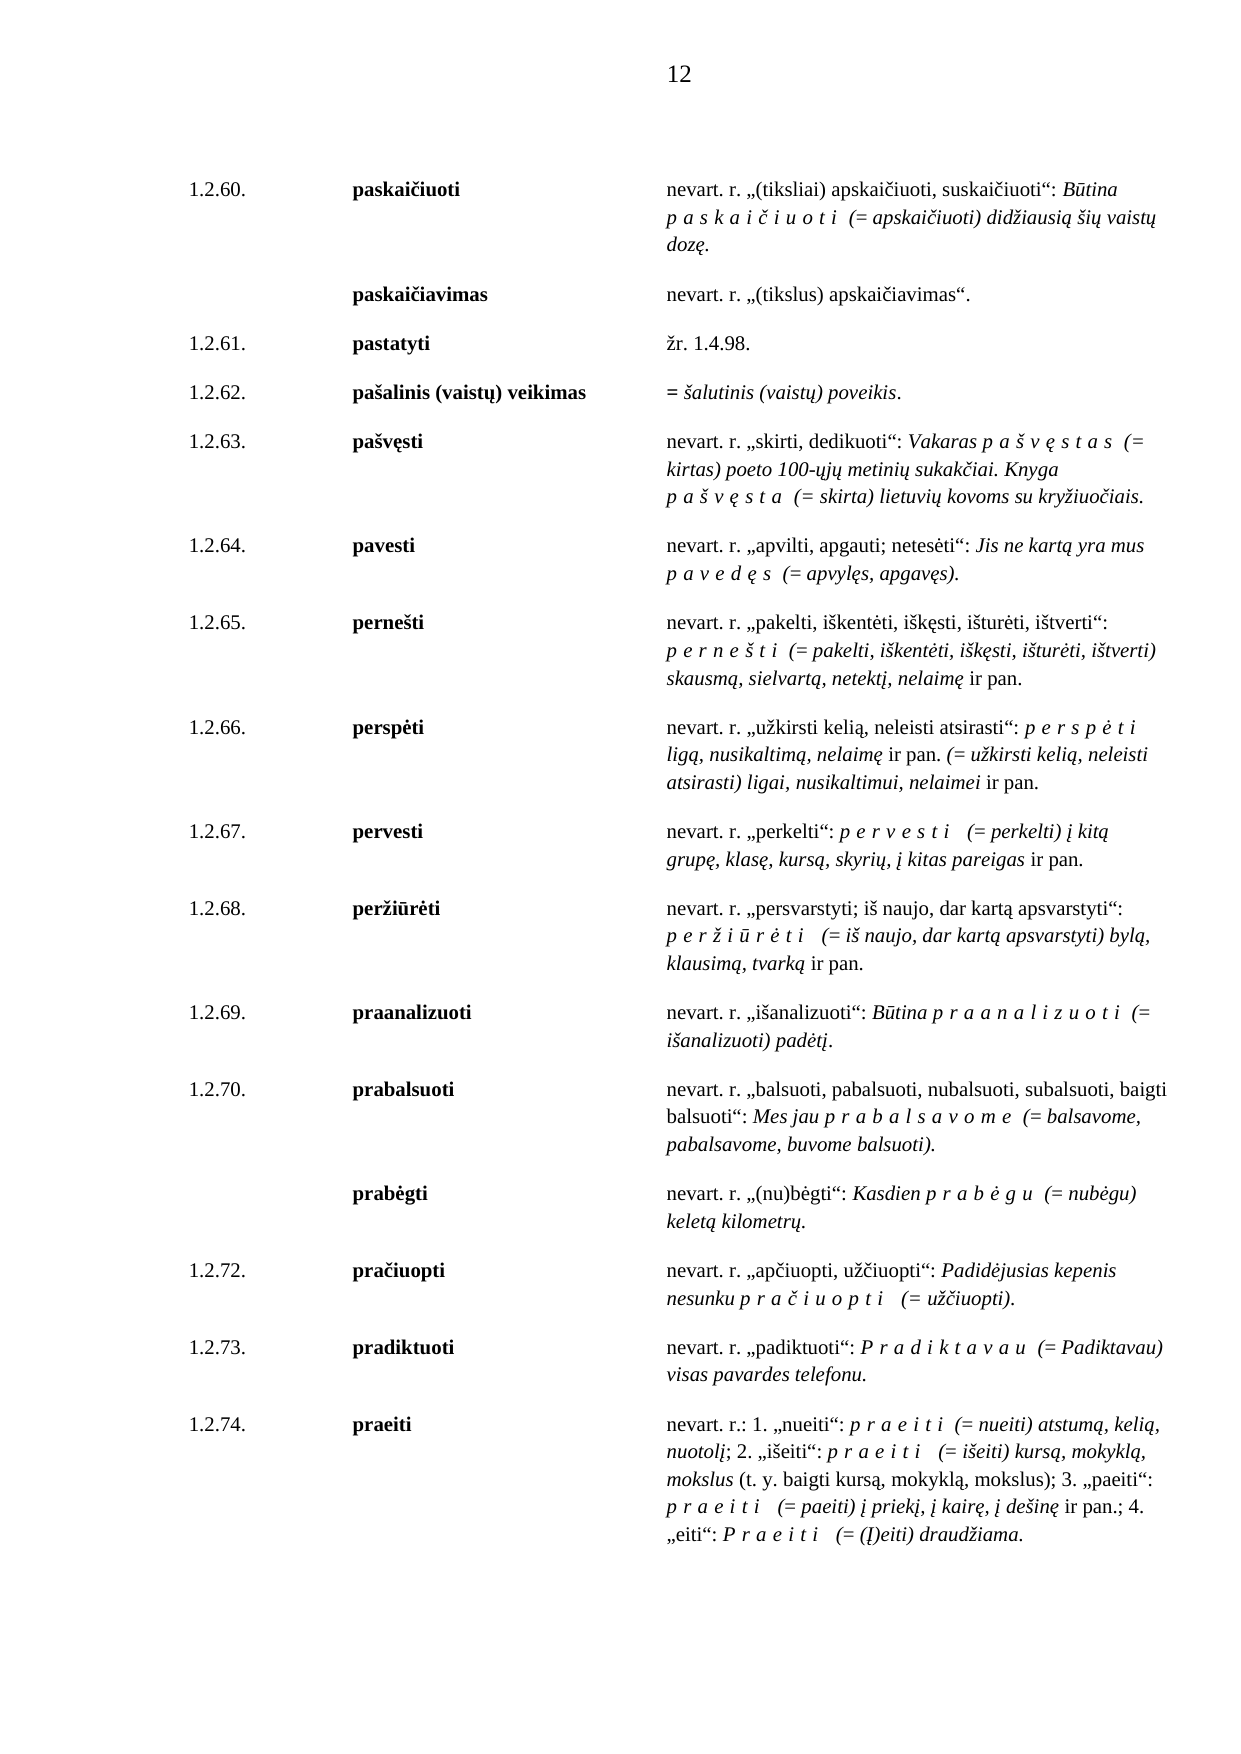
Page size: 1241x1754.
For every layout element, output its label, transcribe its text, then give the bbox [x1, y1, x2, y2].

table_cell nevart. r. „persvarstyti; iš naujo, dar kartą apsvarstyti“: peržiūrėti (= iš naujo, dar kartą apsvarstyti) bylą, klausimą, tvarką ir pan. [655, 896, 1181, 1000]
table_cell pračiuopti [341, 1258, 655, 1335]
table_cell [177, 282, 341, 331]
table_cell nevart. r. „(tiksliai) apskaičiuoti, suskaičiuoti“: Būtina paskaičiuoti (= apskaičiuoti) didžiausią šių vaistų dozę. [655, 177, 1181, 282]
table_cell 1.2.72. [177, 1258, 341, 1335]
table_cell nevart. r. „balsuoti, pabalsuoti, nubalsuoti, subalsuoti, baigti balsuoti“: Mes jau prabalsavome (= balsavome, pabalsavome, buvome balsuoti). [655, 1077, 1181, 1181]
table_cell 1.2.64. [177, 534, 341, 610]
table_cell pradiktuoti [341, 1335, 655, 1412]
table_cell perspėti [341, 715, 655, 819]
table_cell nevart. r. „apvilti, apgauti; netesėti“: Jis ne kartą yra mus pavedęs (= apvylęs, apgavęs). [655, 534, 1181, 610]
table_cell paskaičiuoti [341, 177, 655, 282]
table_cell pervesti [341, 819, 655, 896]
table_cell 1.2.65. [177, 610, 341, 714]
table_cell pavesti [341, 534, 655, 610]
table_cell nevart. r. „(nu)bėgti“: Kasdien prabėgu (= nubėgu) keletą kilometrų. [655, 1181, 1181, 1258]
table_cell pašalinis (vaistų) veikimas [341, 380, 655, 429]
table_cell nevart. r. „apčiuopti, užčiuopti“: Padidėjusias kepenis nesunku pračiuopti (= užčiuopti). [655, 1258, 1181, 1335]
table_cell 1.2.70. [177, 1077, 341, 1181]
table_cell 1.2.68. [177, 896, 341, 1000]
table_cell pernešti [341, 610, 655, 714]
table_cell 1.2.73. [177, 1335, 341, 1412]
table_cell 1.2.69. [177, 1000, 341, 1077]
table_cell prabalsuoti [341, 1077, 655, 1181]
table_cell pašvęsti [341, 429, 655, 533]
table_cell 1.2.61. [177, 331, 341, 380]
table_cell 1.2.60. [177, 177, 341, 282]
table_cell praanalizuoti [341, 1000, 655, 1077]
table_cell 1.2.67. [177, 819, 341, 896]
table_cell nevart. r. „užkirsti kelią, neleisti atsirasti“: perspėti ligą, nusikaltimą, nelaimę ir pan. (= užkirsti kelią, neleisti atsirasti) ligai, nusikaltimui, nelaimei ir pan. [655, 715, 1181, 819]
table_cell peržiūrėti [341, 896, 655, 1000]
table_cell 1.2.74. [177, 1412, 341, 1571]
table_cell nevart. r.: 1. „nueiti“: praeiti (= nueiti) atstumą, kelią, nuotolį; 2. „išeiti“: praeiti (= išeiti) kursą, mokyklą, mokslus (t. y. baigti kursą, mokyklą, mokslus); 3. „paeiti“: praeiti (= paeiti) į priekį, į kairę, į dešinę ir pan.; 4. „eiti“: Praeiti (= (Į)eiti) draudžiama. [655, 1412, 1181, 1571]
table_cell = šalutinis (vaistų) poveikis. [655, 380, 1181, 429]
table_cell nevart. r. „perkelti“: pervesti (= perkelti) į kitą grupę, klasę, kursą, skyrių, į kitas pareigas ir pan. [655, 819, 1181, 896]
table_cell žr. 1.4.98. [655, 331, 1181, 380]
table_cell nevart. r. „pakelti, iškentėti, iškęsti, išturėti, ištverti“: pernešti (= pakelti, iškentėti, iškęsti, išturėti, ištverti) skausmą, sielvartą, netektį, nelaimę ir pan. [655, 610, 1181, 714]
table_cell [177, 1181, 341, 1258]
table_cell nevart. r. „skirti, dedikuoti“: Vakaras pašvęstas (= kirtas) poeto 100-ųjų metinių sukakčiai. Knyga pašvęsta (= skirta) lietuvių kovoms su kryžiuočiais. [655, 429, 1181, 533]
table_cell nevart. r. „(tikslus) apskaičiavimas“. [655, 282, 1181, 331]
table_cell prabėgti [341, 1181, 655, 1258]
table_cell 1.2.62. [177, 380, 341, 429]
table_cell nevart. r. „padiktuoti“: Pradiktavau (= Padiktavau) visas pavardes telefonu. [655, 1335, 1181, 1412]
table_cell praeiti [341, 1412, 655, 1571]
table_cell 1.2.66. [177, 715, 341, 819]
table_cell paskaičiavimas [341, 282, 655, 331]
table_cell pastatyti [341, 331, 655, 380]
table_cell 1.2.63. [177, 429, 341, 533]
table_cell nevart. r. „išanalizuoti“: Būtina praanalizuoti (= išanalizuoti) padėtį. [655, 1000, 1181, 1077]
